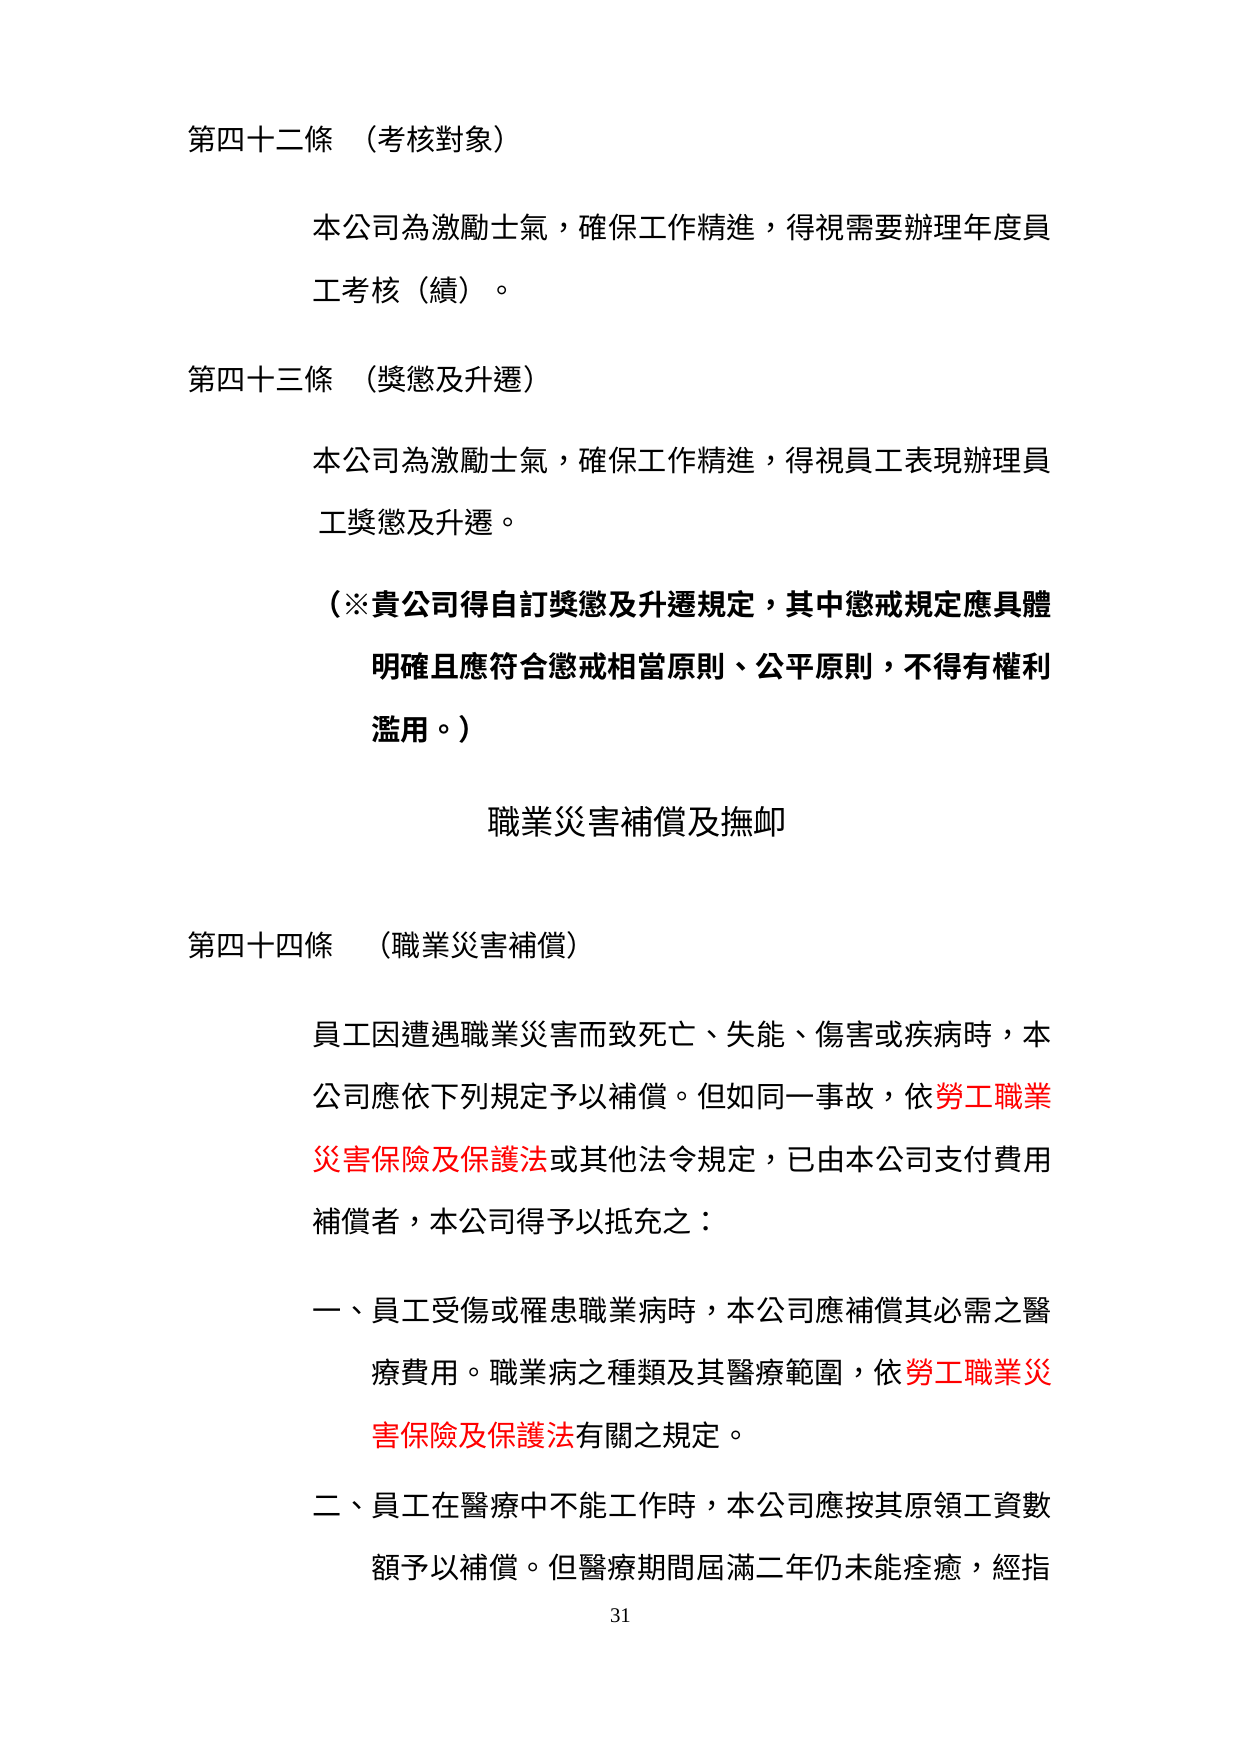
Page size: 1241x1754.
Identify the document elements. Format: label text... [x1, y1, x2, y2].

text 本公司為激勵士氣，確保工作精進，得視需要辦理年度員工考核（績）。 [312, 184, 1053, 309]
text 一、員工受傷或罹患職業病時，本公司應補償其必需之醫療費用。職業病之種類及其醫療範圍，依勞工職業災害保險及保護法有關之規定。 [312, 1267, 1053, 1454]
text 二、員工在醫療中不能工作時，本公司應按其原領工資數額予以補償。但醫療期間屆滿二年仍未能痊癒，經指 [312, 1462, 1053, 1587]
text 員工因遭遇職業災害而致死亡、失能、傷害或疾病時，本公司應依下列規定予以補償。但如同一事故，依勞工職業災害保險及保護法或其他法令規定，已由本公司支付費用補償者，本公司得予以抵充之： [312, 991, 1053, 1241]
subtitle 職業災害補償及撫卹 [187, 778, 1053, 841]
text （※貴公司得自訂獎懲及升遷規定，其中懲戒規定應具體明確且應符合懲戒相當原則、公平原則，不得有權利濫用。） [312, 561, 1053, 748]
text 第四十四條 （職業災害補償） [187, 902, 1053, 964]
text 本公司為激勵士氣，確保工作精進，得視員工表現辦理員工獎懲及升遷。 [312, 417, 1053, 542]
text 第四十二條 （考核對象） [187, 96, 1053, 158]
text 第四十三條 （獎懲及升遷） [187, 336, 1053, 398]
